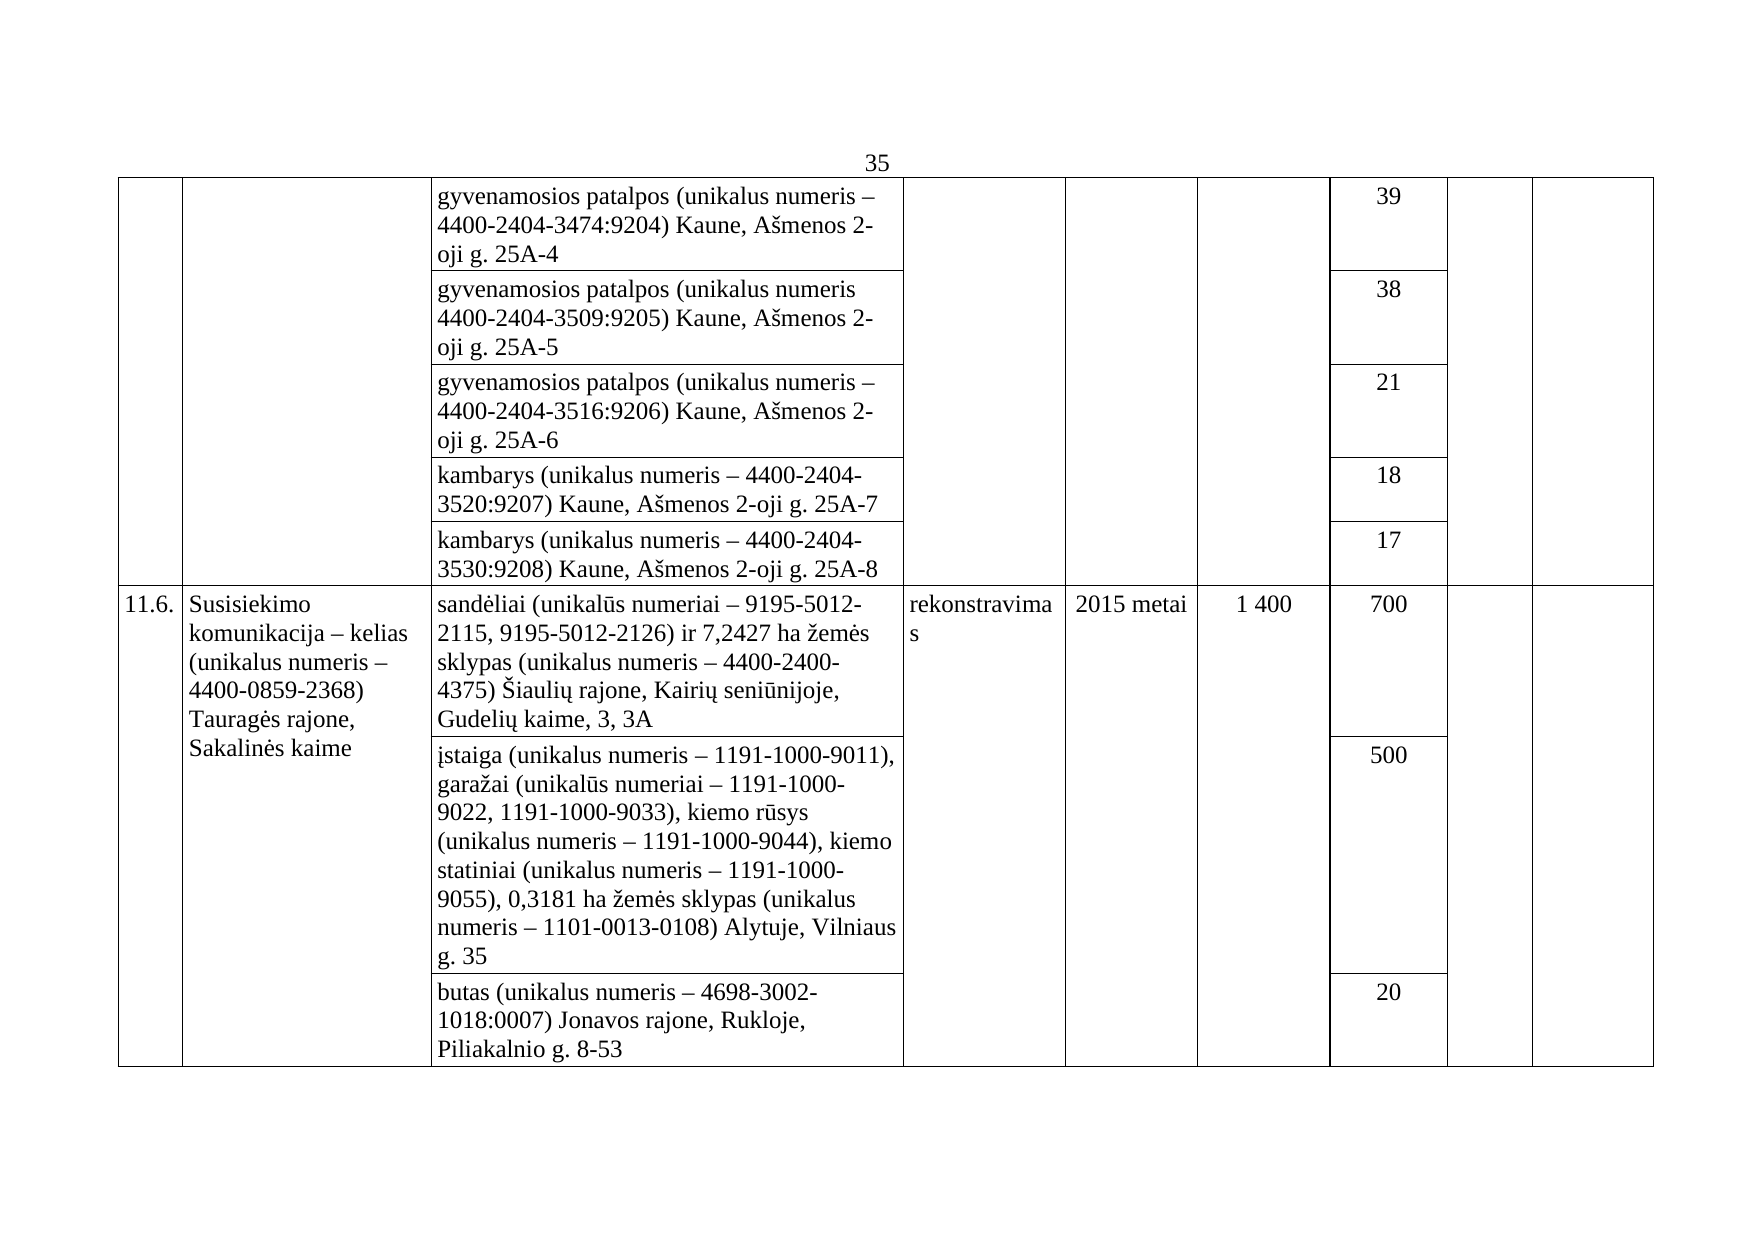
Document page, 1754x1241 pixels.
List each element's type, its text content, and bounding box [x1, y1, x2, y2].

table_cell 2015 metai [1066, 586, 1197, 1066]
table_cell 18 [1331, 458, 1447, 521]
table_cell [1448, 586, 1532, 1066]
table_cell butas (unikalus numeris – 4698-3002-1018:0007) Jonavos rajone, Rukloje, Piliakalnio g. 8-53 [432, 974, 903, 1066]
table_cell 38 [1331, 271, 1447, 363]
table_cell 700 [1331, 586, 1447, 736]
table_cell įstaiga (unikalus numeris – 1191-1000-9011), garažai (unikalūs numeriai – 1191-1000-9022, 1191-1000-9033), kiemo rūsys (unikalus numeris – 1191-1000-9044), kiemo statiniai (unikalus numeris – 1191-1000-9055), 0,3181 ha žemės sklypas (unikalus numeris – 1101-0013-0108) Alytuje, Vilniaus g. 35 [432, 737, 903, 973]
table_cell sandėliai (unikalūs numeriai – 9195-5012-2115, 9195-5012-2126) ir 7,2427 ha žemės sklypas (unikalus numeris – 4400-2400-4375) Šiaulių rajone, Kairių seniūnijoje, Gudelių kaime, 3, 3A [432, 586, 903, 736]
table_cell 39 [1331, 178, 1447, 270]
table_cell [119, 178, 182, 585]
table_cell 1 400 [1198, 586, 1329, 1066]
table_cell 21 [1331, 365, 1447, 457]
table_cell [1533, 178, 1653, 585]
table_cell [1198, 178, 1329, 585]
table_cell rekonstravimas [904, 586, 1065, 1066]
table_cell gyvenamosios patalpos (unikalus numeris – 4400-2404-3516:9206) Kaune, Ašmenos 2-oji g. 25A-6 [432, 365, 903, 457]
table_cell 20 [1331, 974, 1447, 1066]
table_cell 11.6. [119, 586, 182, 1066]
table_cell [1066, 178, 1197, 585]
table_cell kambarys (unikalus numeris – 4400-2404-3520:9207) Kaune, Ašmenos 2-oji g. 25A-7 [432, 458, 903, 521]
table_cell 500 [1331, 737, 1447, 973]
table_cell 17 [1331, 522, 1447, 585]
table_cell [1533, 586, 1653, 1066]
table_cell gyvenamosios patalpos (unikalus numeris 4400-2404-3509:9205) Kaune, Ašmenos 2-oji g. 25A-5 [432, 271, 903, 363]
table_cell [183, 178, 431, 585]
table_cell kambarys (unikalus numeris – 4400-2404-3530:9208) Kaune, Ašmenos 2-oji g. 25A-8 [432, 522, 903, 585]
table_cell [1448, 178, 1532, 585]
table_cell [904, 178, 1065, 585]
table_cell Susisiekimo komunikacija – kelias (unikalus numeris – 4400-0859-2368) Tauragės rajone, Sakalinės kaime [183, 586, 431, 1066]
table_cell gyvenamosios patalpos (unikalus numeris – 4400-2404-3474:9204) Kaune, Ašmenos 2-oji g. 25A-4 [432, 178, 903, 270]
